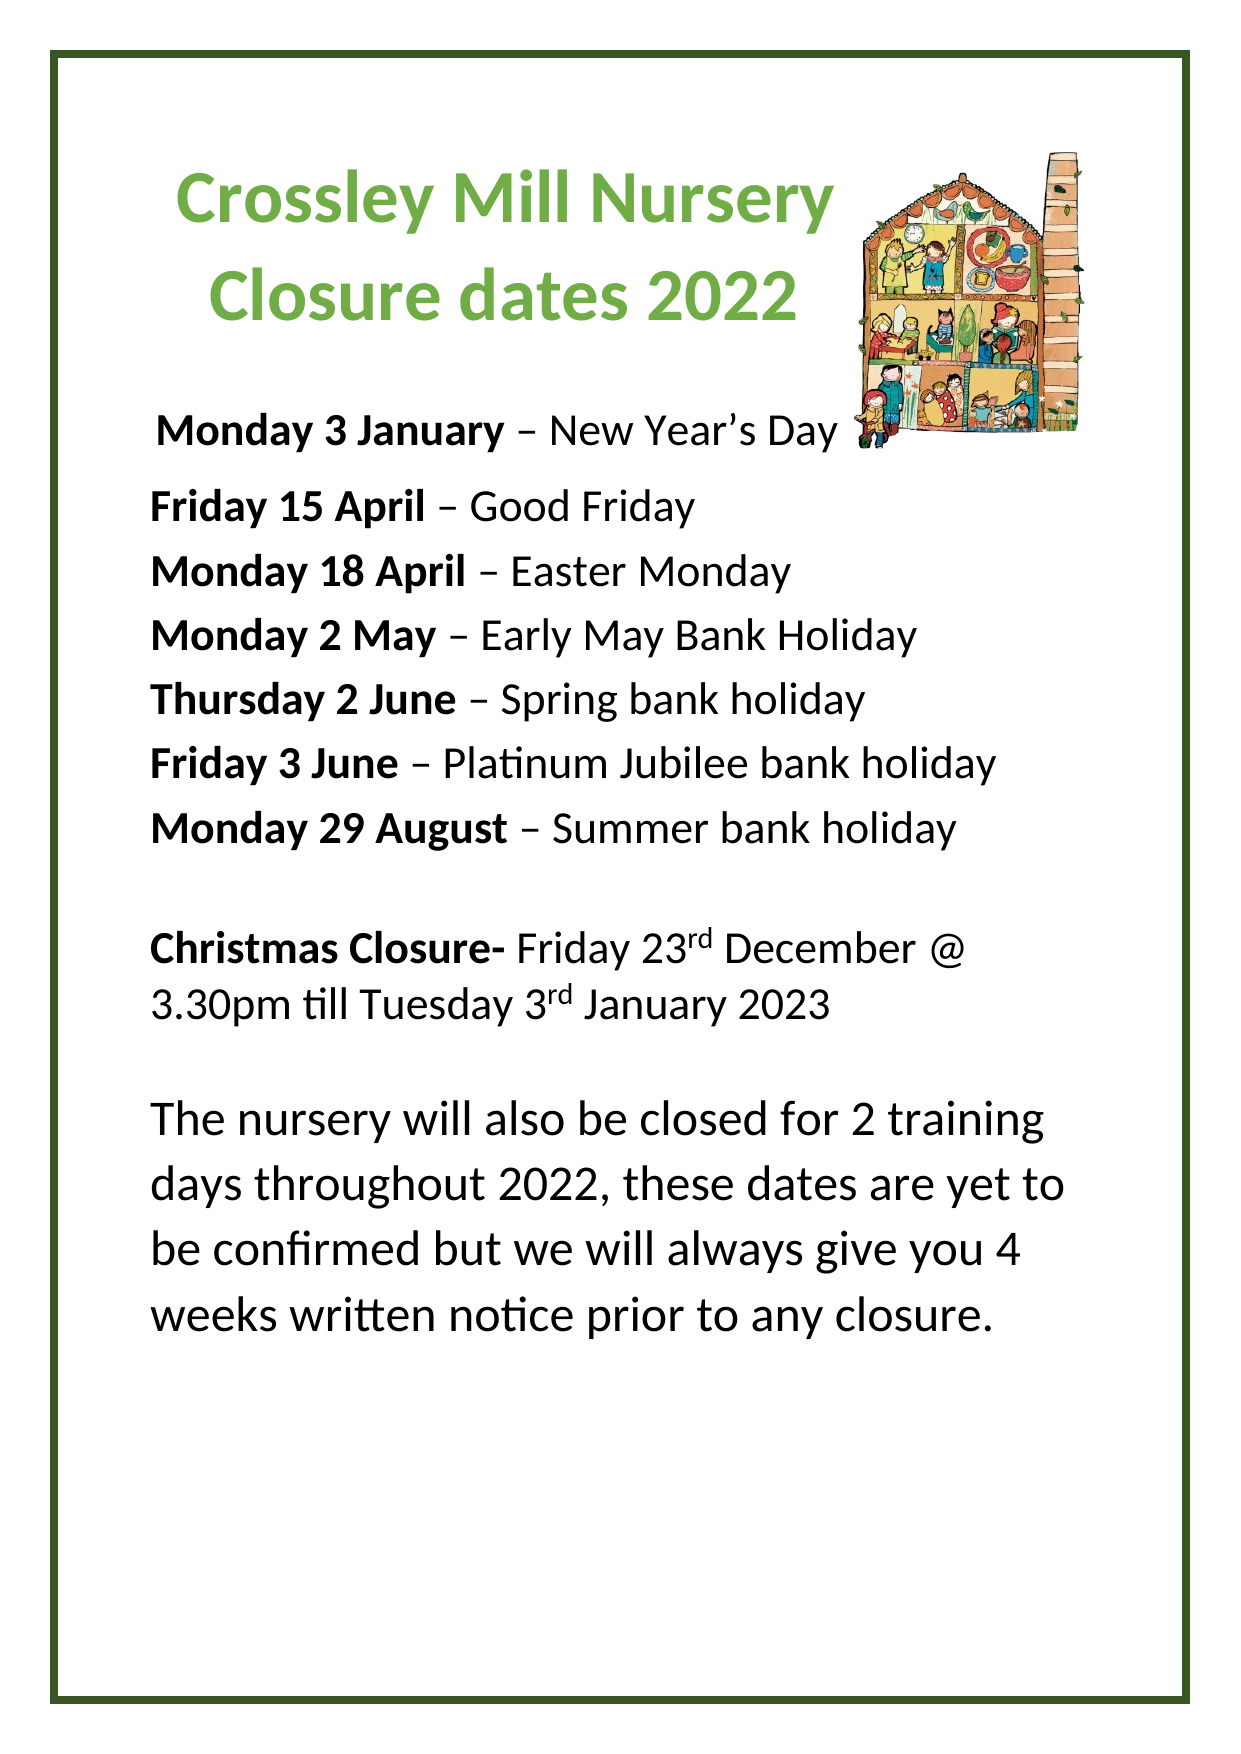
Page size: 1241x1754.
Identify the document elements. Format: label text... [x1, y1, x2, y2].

text Monday 29 August – Summer bank holiday [150, 799, 1090, 854]
text Thursday 2 June – Spring bank holiday [150, 670, 1090, 726]
text Monday 3 January – New Year’s Day [150, 401, 1090, 457]
text Monday 2 May – Early May Bank Holiday [150, 606, 1090, 662]
text Friday 3 June – Platinum Jubilee bank holiday [150, 734, 1090, 790]
text The nursery will also be closed for 2 training days throughout 2022, these dates are yet to be confirmed but we will always give you 4 weeks written notice prior to any closure. [150, 1087, 1090, 1344]
text Friday 15 April – Good Friday [150, 477, 1090, 533]
text Crossley Mill Nursery Closure dates 2022 [150, 150, 1056, 339]
text [1073, 150, 1090, 339]
text Christmas Closure- Friday 23rd December @ 3.30pm till Tuesday 3rd January 2023 [150, 919, 1090, 1031]
text Monday 18 April – Easter Monday [150, 542, 1090, 597]
